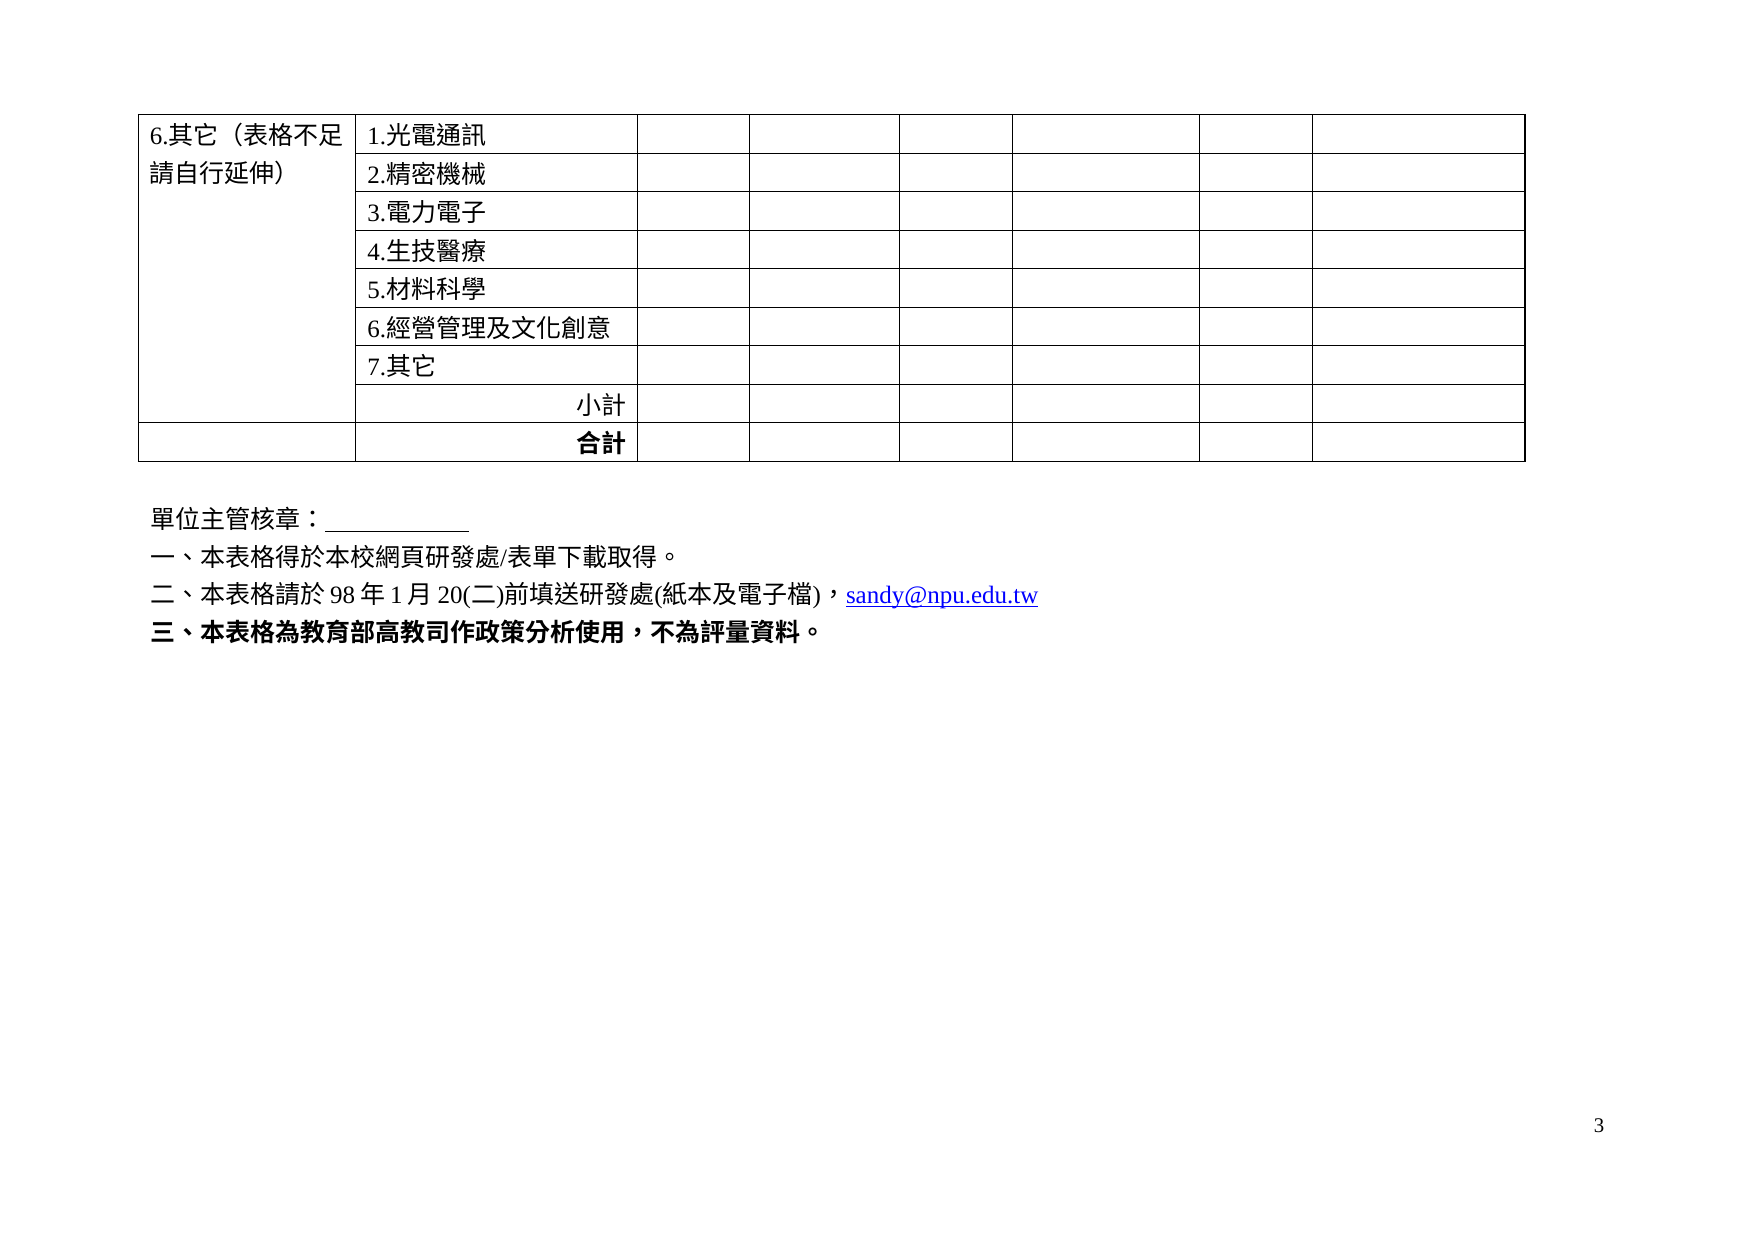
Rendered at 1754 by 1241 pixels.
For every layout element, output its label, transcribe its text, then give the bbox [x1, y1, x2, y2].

table_cell 合計 [356, 423, 637, 461]
table_cell [1200, 385, 1312, 422]
table_cell [1013, 115, 1199, 152]
table_cell [1200, 423, 1312, 461]
table_cell [638, 231, 749, 268]
table_cell [1313, 385, 1524, 422]
table_cell [638, 308, 749, 345]
table_cell [900, 308, 1012, 345]
table_cell [750, 385, 899, 422]
table_cell 3.電力電子 [356, 192, 637, 229]
table_cell [1313, 346, 1524, 384]
table_cell [1313, 269, 1524, 307]
table_cell [638, 385, 749, 422]
table_cell 6.其它（表格不足請自行延伸） [139, 115, 355, 422]
table_cell [900, 231, 1012, 268]
table_cell 6.經營管理及文化創意 [356, 308, 637, 345]
table_cell [1013, 269, 1199, 307]
table_cell [900, 385, 1012, 422]
table_cell [1200, 154, 1312, 191]
table_cell [1313, 231, 1524, 268]
table_cell [1200, 115, 1312, 152]
table_cell [1013, 231, 1199, 268]
table_cell [750, 115, 899, 152]
table_cell 7.其它 [356, 346, 637, 384]
table_cell [1013, 308, 1199, 345]
table_cell [1313, 192, 1524, 229]
table_cell [900, 115, 1012, 152]
table_cell 4.生技醫療 [356, 231, 637, 268]
text 二、本表格請於98年1月20(二)前填送研發處(紙本及電子檔)，sandy@npu.edu.tw [150, 574, 1604, 612]
table_cell [638, 192, 749, 229]
table_cell [1313, 115, 1524, 152]
table_cell [1013, 423, 1199, 461]
table_cell [1200, 269, 1312, 307]
table_cell [750, 231, 899, 268]
table_cell [638, 269, 749, 307]
table_cell 小計 [356, 385, 637, 422]
table_cell [1313, 423, 1524, 461]
table_cell [900, 423, 1012, 461]
table_cell [750, 308, 899, 345]
table_cell [638, 423, 749, 461]
table_cell [1013, 192, 1199, 229]
text 單位主管核章： [150, 499, 1604, 537]
table_cell [750, 192, 899, 229]
table_cell [1200, 231, 1312, 268]
text 三、本表格為教育部高教司作政策分析使用，不為評量資料。 [150, 612, 1604, 649]
table_cell [1013, 346, 1199, 384]
table_cell [750, 346, 899, 384]
table_cell [1013, 154, 1199, 191]
table_cell [1200, 308, 1312, 345]
text 一、本表格得於本校網頁研發處/表單下載取得。 [150, 537, 1604, 574]
table_cell [900, 154, 1012, 191]
table_cell [638, 154, 749, 191]
table_cell [1200, 192, 1312, 229]
table_cell 5.材料科學 [356, 269, 637, 307]
table_cell [900, 346, 1012, 384]
table_cell [1200, 346, 1312, 384]
table_cell [750, 423, 899, 461]
table_cell 2.精密機械 [356, 154, 637, 191]
table_cell [1013, 385, 1199, 422]
table_cell [750, 154, 899, 191]
table_cell [900, 192, 1012, 229]
table_cell [638, 115, 749, 152]
table_cell [1313, 154, 1524, 191]
table_cell [1313, 308, 1524, 345]
table_cell [900, 269, 1012, 307]
table_cell [638, 346, 749, 384]
table_cell [139, 423, 355, 461]
table_cell [750, 269, 899, 307]
table_cell 1.光電通訊 [356, 115, 637, 152]
